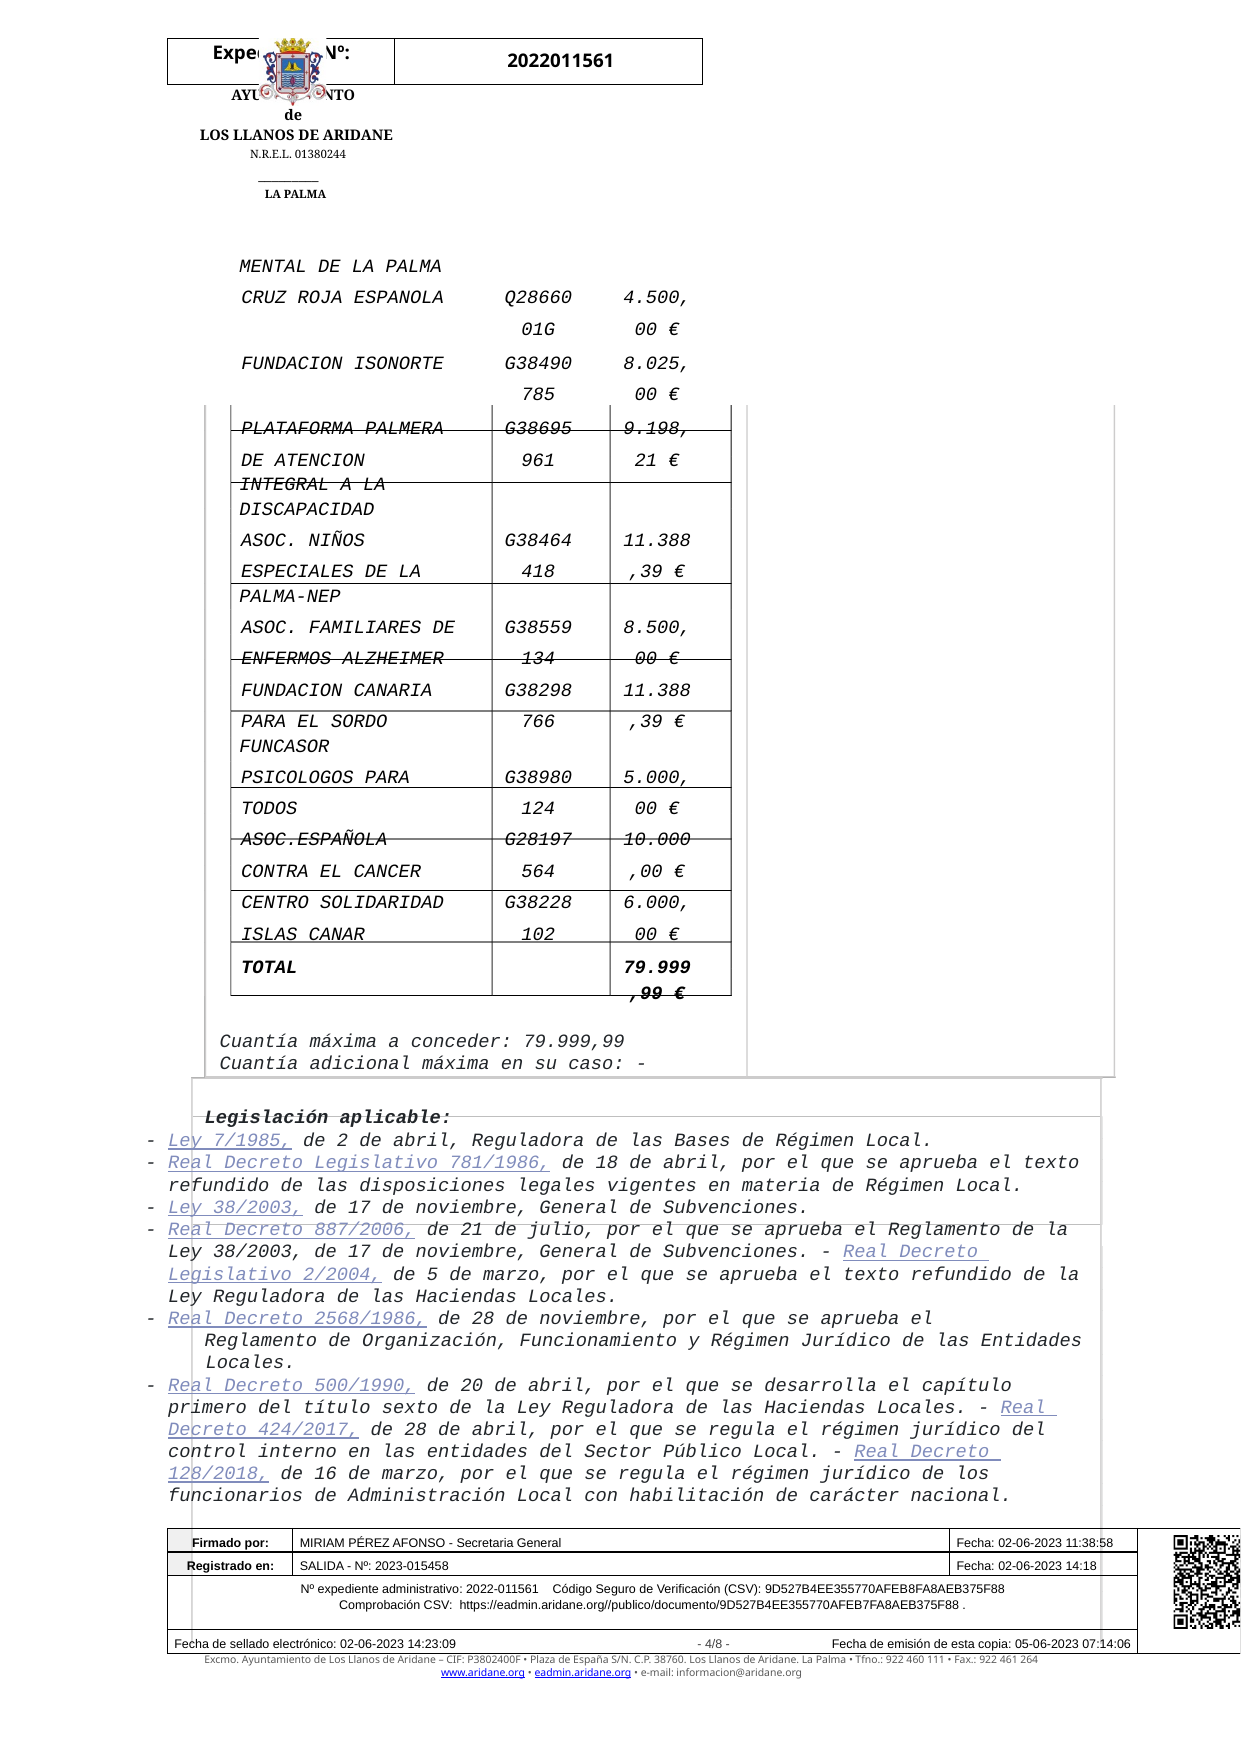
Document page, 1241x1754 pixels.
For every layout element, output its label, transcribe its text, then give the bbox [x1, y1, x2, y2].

text 01G 00 € [168, 313, 1086, 341]
text PARA EL SORDO 766 ,39 € [168, 705, 204, 733]
text TOTAL 79.999 [232, 952, 491, 979]
text MENTAL DE LA PALMA [239, 257, 1077, 278]
text DE ATENCION 961 21 € [168, 444, 204, 472]
text FUNDACION ISONORTE G38490 8.025, [168, 347, 1086, 375]
text PLATAFORMA PALMERA G38695 9.198, [232, 412, 491, 430]
text ASOC.ESPAÑOLA G28197 10.000 [168, 823, 204, 852]
text PSICOLOGOS PARA G38980 5.000, [168, 761, 204, 789]
text ENFERMOS ALZHEIMER 134 00 € [168, 642, 204, 670]
text FUNDACION CANARIA G38298 11.388 [168, 674, 204, 702]
text ASOC. NIÑOS G38464 11.388 [168, 524, 204, 552]
text Legislación aplicable: [204, 1108, 1086, 1116]
text ESPECIALES DE LA 418 ,39 € [168, 555, 204, 583]
text 785 00 € [168, 378, 1086, 406]
text PLATAFORMA PALMERA G38695 9.198, [168, 412, 204, 441]
text TOTAL 79.999 [168, 952, 204, 979]
text ISLAS CANAR 102 00 € [168, 918, 204, 946]
text ASOC. FAMILIARES DE G38559 8.500, [168, 611, 204, 639]
text CONTRA EL CANCER 564 ,00 € [168, 855, 204, 883]
text TODOS 124 00 € [168, 792, 204, 820]
list Real Decreto 887/2006, de 21 de julio, por el que se aprueba el Reglamento de la Ley 38/2003, de 17 de noviembre, General de Subvenciones. - Real Decreto Legislativo 2/2004, de 5 de marzo, por el que se aprueba el texto refundido de la Ley Reguladora de las Haciendas Locales. [193, 1225, 1086, 1246]
text CRUZ ROJA ESPANOLA Q28660 4.500, [168, 282, 1086, 310]
text CENTRO SOLIDARIDAD G38228 6.000, [168, 886, 204, 914]
